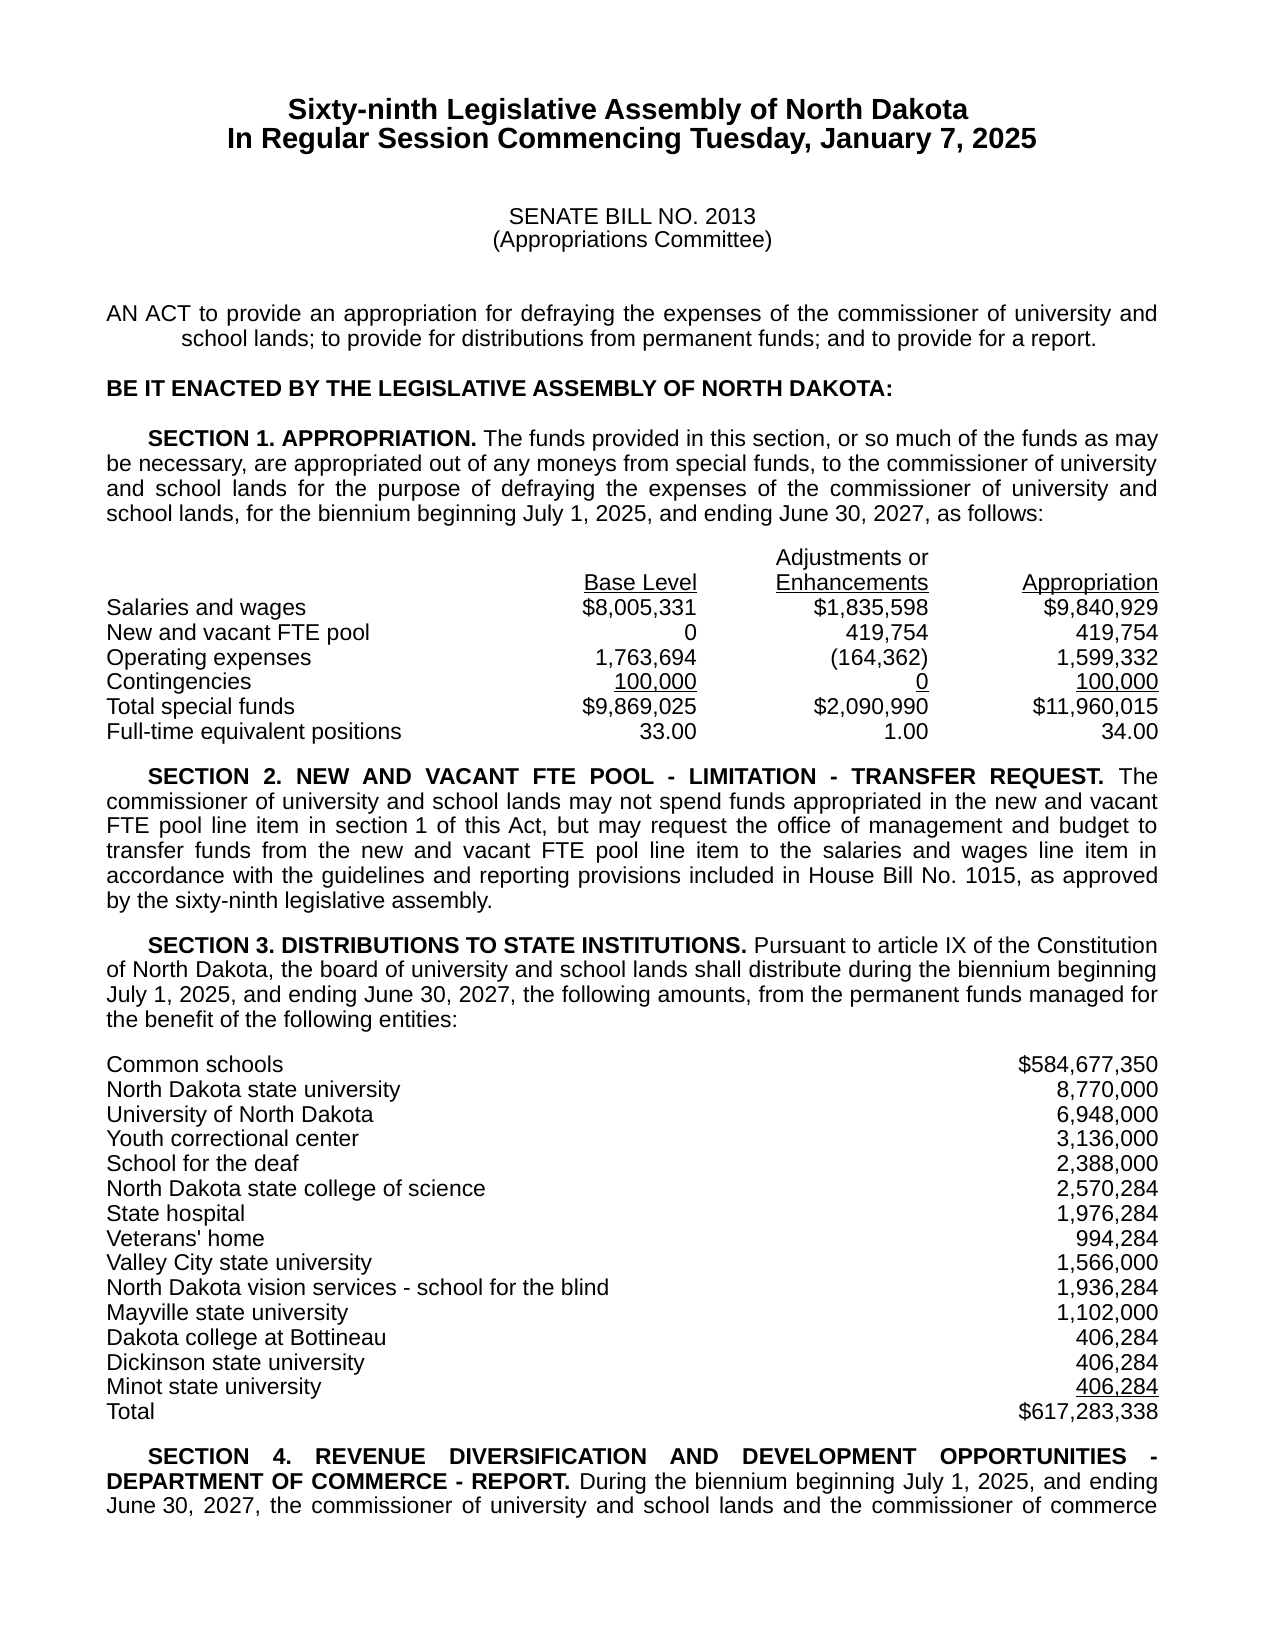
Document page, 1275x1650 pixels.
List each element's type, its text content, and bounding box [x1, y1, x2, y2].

text Senate BILL NO. 2013 [106, 204, 1158, 229]
title AN ACT to provide an appropriation for defraying the expenses of the commissioner of university and school lands; to provide for distributions from permanent funds; and to provide for a report. [106, 302, 1158, 352]
title In Regular Session Commencing Tuesday, January 7, 2025 [106, 125, 1158, 154]
title Sixty-ninth Legislative Assembly of North Dakota [106, 96, 1158, 125]
text SECTION 4. REVENUE DIVERSIFICATION AND DEVELOPMENT OPPORTUNITIES - DEPARTMENT OF COMMERCE - REPORT. During the biennium beginning July 1, 2025, and ending June 30, 2027, the commissioner of university and school lands and the commissioner of commerce [106, 1444, 1158, 1519]
text (Appropriations Committee) [106, 229, 1158, 252]
text Adjustments or Base Level Enhancements Appropriation Salaries and wages $8,005,331 $1,835,598 $9,840,929 New and vacant FTE pool 0 419,754 419,754 Operating expenses 1,763,694 (164,362) 1,599,332 Contingencies 100,000 0 100,000 Total special funds $9,869,025 $2,090,990 $11,960,015 Full-time equivalent positions 33.00 1.00 34.00 [106, 546, 1158, 744]
text Common schools $584,677,350 North Dakota state university 8,770,000 University of North Dakota 6,948,000 Youth correctional center 3,136,000 School for the deaf 2,388,000 North Dakota state college of science 2,570,284 State hospital 1,976,284 Veterans' home 994,284 Valley City state university 1,566,000 North Dakota vision services - school for the blind 1,936,284 Mayville state university 1,102,000 Dakota college at Bottineau 406,284 Dickinson state university 406,284 Minot state university 406,284 Total $617,283,338 [106, 1053, 1158, 1424]
text BE IT ENACTED BY THE LEGISLATIVE ASSEMBLY OF NORTH DAKOTA: [106, 377, 1158, 402]
text SECTION 1. APPROPRIATION. The funds provided in this section, or so much of the funds as may be necessary, are appropriated out of any moneys from special funds, to the commissioner of university and school lands for the purpose of defraying the expenses of the commissioner of university and school lands, for the biennium beginning July 1, 2025, and ending June 30, 2027, as follows: [106, 427, 1158, 526]
text SECTION 3. DISTRIBUTIONS TO STATE INSTITUTIONS. Pursuant to article IX of the Constitution of North Dakota, the board of university and school lands shall distribute during the biennium beginning July 1, 2025, and ending June 30, 2027, the following amounts, from the permanent funds managed for the benefit of the following entities: [106, 933, 1158, 1032]
text SECTION 2. NEW AND VACANT FTE POOL - LIMITATION - TRANSFER REQUEST. The commissioner of university and school lands may not spend funds appropriated in the new and vacant FTE pool line item in section 1 of this Act, but may request the office of management and budget to transfer funds from the new and vacant FTE pool line item to the salaries and wages line item in accordance with the guidelines and reporting provisions included in House Bill No. 1015, as approved by the sixty-ninth legislative assembly. [106, 764, 1158, 913]
